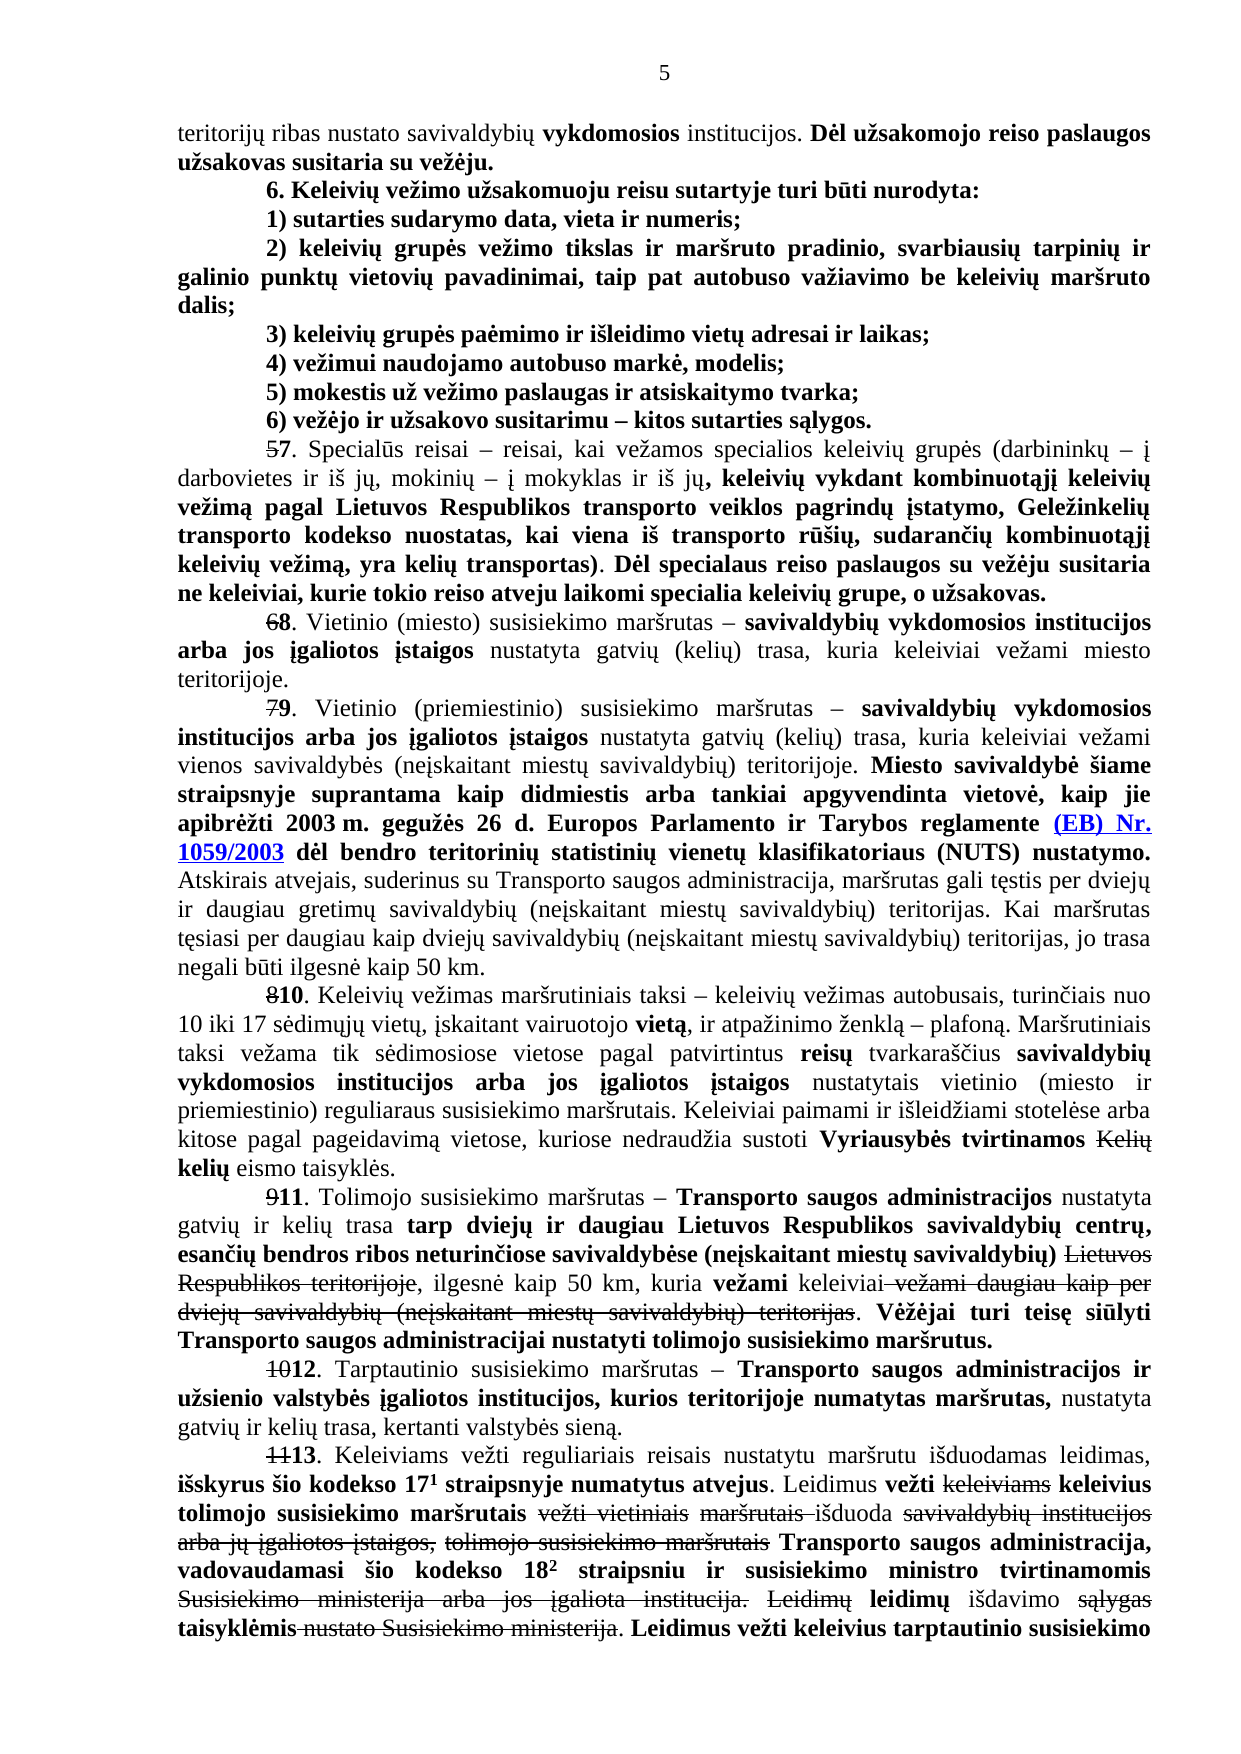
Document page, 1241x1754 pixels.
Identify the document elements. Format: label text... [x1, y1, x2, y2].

text 911. Tolimojo susisiekimo maršrutas – Transporto saugos administracijos nustatyta gatvių ir kelių trasa tarp dviejų ir daugiau Lietuvos Respublikos savivaldybių centrų, esančių bendros ribos neturinčiose savivaldybėse (neįskaitant miestų savivaldybių) Lietuvos Respublikos teritorijoje, ilgesnė kaip 50 km, kuria vežami keleiviai vežami daugiau kaip per dviejų savivaldybių (neįskaitant miestų savivaldybių) teritorijas. Vėžėjai turi teisę siūlyti Transporto saugos administracijai nustatyti tolimojo susisiekimo maršrutus. [177, 1182, 1152, 1354]
text 1) sutarties sudarymo data, vieta ir numeris; [177, 204, 1152, 233]
text 1012. Tarptautinio susisiekimo maršrutas – Transporto saugos administracijos ir užsienio valstybės įgaliotos institucijos, kurios teritorijoje numatytas maršrutas, nustatyta gatvių ir kelių trasa, kertanti valstybės sieną. [177, 1354, 1152, 1441]
text 4) vežimui naudojamo autobuso markė, modelis; [177, 348, 1152, 377]
text teritorijų ribas nustato savivaldybių vykdomosios institucijos. Dėl užsakomojo reiso paslaugos užsakovas susitaria su vežėju. [177, 118, 1152, 176]
text 3) keleivių grupės paėmimo ir išleidimo vietų adresai ir laikas; [177, 319, 1152, 348]
text 2) keleivių grupės vežimo tikslas ir maršruto pradinio, svarbiausių tarpinių ir galinio punktų vietovių pavadinimai, taip pat autobuso važiavimo be keleivių maršruto dalis; [177, 233, 1152, 319]
text 68. Vietinio (miesto) susisiekimo maršrutas – savivaldybių vykdomosios institucijos arba jos įgaliotos įstaigos nustatyta gatvių (kelių) trasa, kuria keleiviai vežami miesto teritorijoje. [177, 607, 1152, 693]
text 6. Keleivių vežimo užsakomuoju reisu sutartyje turi būti nurodyta: [177, 176, 1152, 204]
text 79. Vietinio (priemiestinio) susisiekimo maršrutas – savivaldybių vykdomosios institucijos arba jos įgaliotos įstaigos nustatyta gatvių (kelių) trasa, kuria keleiviai vežami vienos savivaldybės (neįskaitant miestų savivaldybių) teritorijoje. Miesto savivaldybė šiame straipsnyje suprantama kaip didmiestis arba tankiai apgyvendinta vietovė, kaip jie apibrėžti 2003 m. gegužės 26 d. Europos Parlamento ir Tarybos reglamente (EB) Nr. 1059/2003 dėl bendro teritorinių statistinių vienetų klasifikatoriaus (NUTS) nustatymo. Atskirais atvejais, suderinus su Transporto saugos administracija, maršrutas gali tęstis per dviejų ir daugiau gretimų savivaldybių (neįskaitant miestų savivaldybių) teritorijas. Kai maršrutas tęsiasi per daugiau kaip dviejų savivaldybių (neįskaitant miestų savivaldybių) teritorijas, jo trasa negali būti ilgesnė kaip 50 km. [177, 693, 1152, 981]
text 57. Specialūs reisai – reisai, kai vežamos specialios keleivių grupės (darbininkų – į darbovietes ir iš jų, mokinių – į mokyklas ir iš jų, keleivių vykdant kombinuotąjį keleivių vežimą pagal Lietuvos Respublikos transporto veiklos pagrindų įstatymo, Geležinkelių transporto kodekso nuostatas, kai viena iš transporto rūšių, sudarančių kombinuotąjį keleivių vežimą, yra kelių transportas). Dėl specialaus reiso paslaugos su vežėju susitaria ne keleiviai, kurie tokio reiso atveju laikomi specialia keleivių grupe, o užsakovas. [177, 434, 1152, 607]
text 6) vežėjo ir užsakovo susitarimu – kitos sutarties sąlygos. [177, 406, 1152, 434]
text 810. Keleivių vežimas maršrutiniais taksi – keleivių vežimas autobusais, turinčiais nuo 10 iki 17 sėdimųjų vietų, įskaitant vairuotojo vietą, ir atpažinimo ženklą – plafoną. Maršrutiniais taksi vežama tik sėdimosiose vietose pagal patvirtintus reisų tvarkaraščius savivaldybių vykdomosios institucijos arba jos įgaliotos įstaigos nustatytais vietinio (miesto ir priemiestinio) reguliaraus susisiekimo maršrutais. Keleiviai paimami ir išleidžiami stotelėse arba kitose pagal pageidavimą vietose, kuriose nedraudžia sustoti Vyriausybės tvirtinamos Kelių kelių eismo taisyklės. [177, 981, 1152, 1182]
text 5) mokestis už vežimo paslaugas ir atsiskaitymo tvarka; [177, 377, 1152, 406]
text 1113. Keleiviams vežti reguliariais reisais nustatytu maršrutu išduodamas leidimas, išskyrus šio kodekso 171 straipsnyje numatytus atvejus. Leidimus vežti keleiviams keleivius tolimojo susisiekimo maršrutais vežti vietiniais maršrutais išduoda savivaldybių institucijos arba jų įgaliotos įstaigos, tolimojo susisiekimo maršrutais Transporto saugos administracija, vadovaudamasi šio kodekso 182 straipsniu ir susisiekimo ministro tvirtinamomis Susisiekimo ministerija arba jos įgaliota institucija. Leidimų leidimų išdavimo sąlygas taisyklėmis nustato Susisiekimo ministerija. Leidimus vežti keleivius tarptautinio susisiekimo [177, 1441, 1152, 1642]
